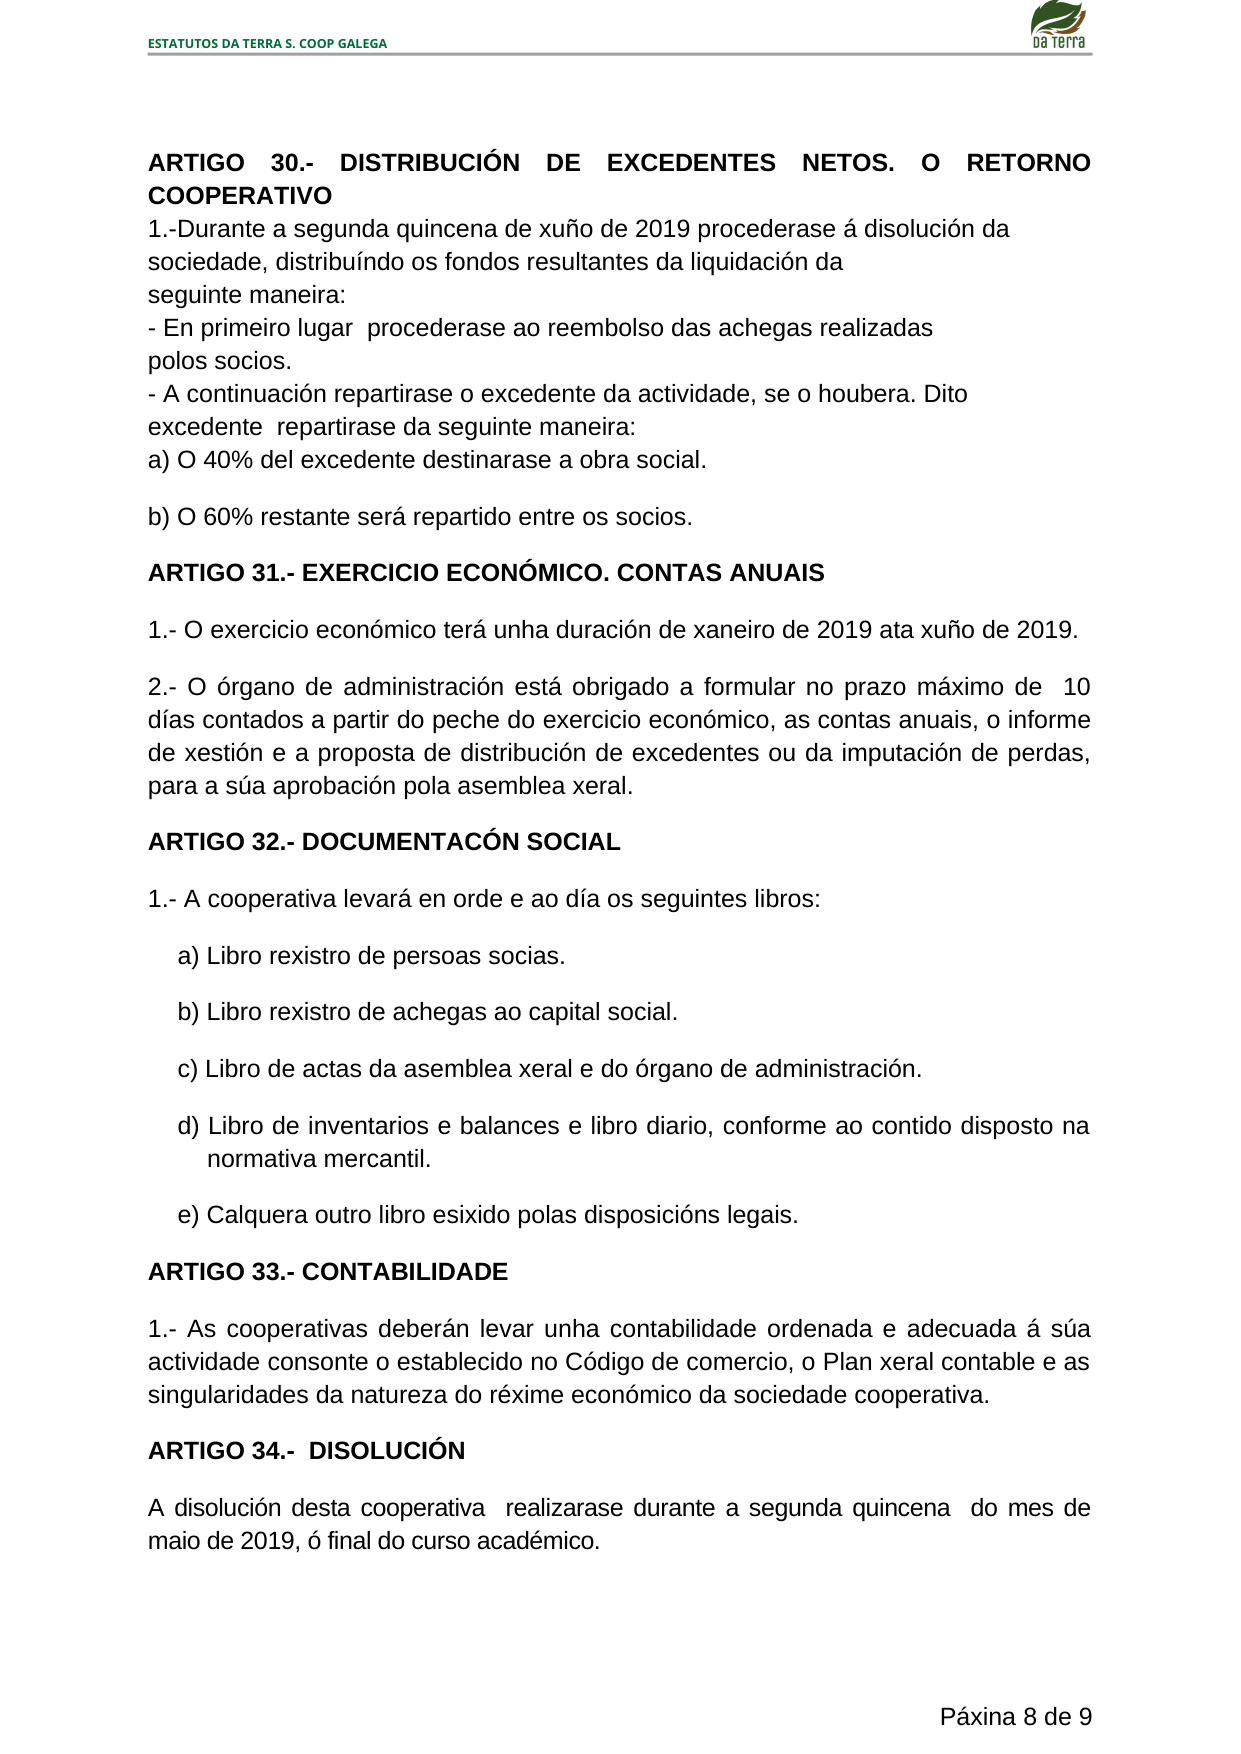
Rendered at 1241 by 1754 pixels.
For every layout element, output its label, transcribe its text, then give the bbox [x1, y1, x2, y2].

subtitle ARTIGO 34.- DISOLUCIÓN [148, 1436, 1092, 1465]
text a) Libro rexistro de persoas socias. [177, 941, 1092, 969]
text 1.- A cooperativa levará en orde e ao día os seguintes libros: [148, 884, 1092, 913]
subtitle ARTIGO 32.- DOCUMENTACÓN SOCIAL [148, 827, 1092, 856]
text excedente repartirase da seguinte maneira: [148, 412, 1092, 441]
subtitle b) O 60% restante será repartido entre os socios. [148, 502, 1092, 530]
text 1.- As cooperativas deberán levar unha contabilidade ordenada e adecuada á súa actividade consonte o establecido no Código de comercio, o Plan xeral contable e as singularidades da natureza do réxime económico da sociedade cooperativa. [148, 1314, 1092, 1408]
picture [1030, 0, 1086, 49]
text - En primeiro lugar procederase ao reembolso das achegas realizadas [148, 313, 1092, 342]
subtitle ARTIGO 33.- CONTABILIDADE [148, 1257, 1092, 1286]
text c) Libro de actas da asemblea xeral e do órgano de administración. [177, 1054, 1092, 1083]
text polos socios. [148, 346, 1092, 374]
text b) Libro rexistro de achegas ao capital social. [177, 997, 1092, 1026]
subtitle ARTIGO 31.- EXERCICIO ECONÓMICO. CONTAS ANUAIS [148, 558, 1092, 587]
text d) Libro de inventarios e balances e libro diario, conforme ao contido disposto na normativa mercantil. [177, 1111, 1092, 1172]
text 2.- O órgano de administración está obrigado a formular no prazo máximo de 10 días contados a partir do peche do exercicio económico, as contas anuais, o informe de xestión e a proposta de distribución de excedentes ou da imputación de perdas, para a súa aprobación pola asemblea xeral. [148, 672, 1092, 799]
text 1.-Durante a segunda quincena de xuño de 2019 procederase á disolución da [148, 214, 1092, 242]
text 1.- O exercicio económico terá unha duración de xaneiro de 2019 ata xuño de 2019. [148, 615, 1092, 644]
text seguinte maneira: [148, 280, 1092, 308]
text sociedade, distribuíndo os fondos resultantes da liquidación da [148, 247, 1092, 276]
text A disolución desta cooperativa realizarase durante a segunda quincena do mes de maio de 2019, ó final do curso académico. [148, 1493, 1092, 1555]
text a) O 40% del excedente destinarase a obra social. [148, 445, 1092, 474]
text - A continuación repartirase o excedente da actividade, se o houbera. Dito [148, 379, 1092, 408]
text e) Calquera outro libro esixido polas disposicións legais. [177, 1200, 1092, 1229]
text ARTIGO 30.- DISTRIBUCIÓN DE EXCEDENTES NETOS. O RETORNO COOPERATIVO [148, 148, 1092, 209]
